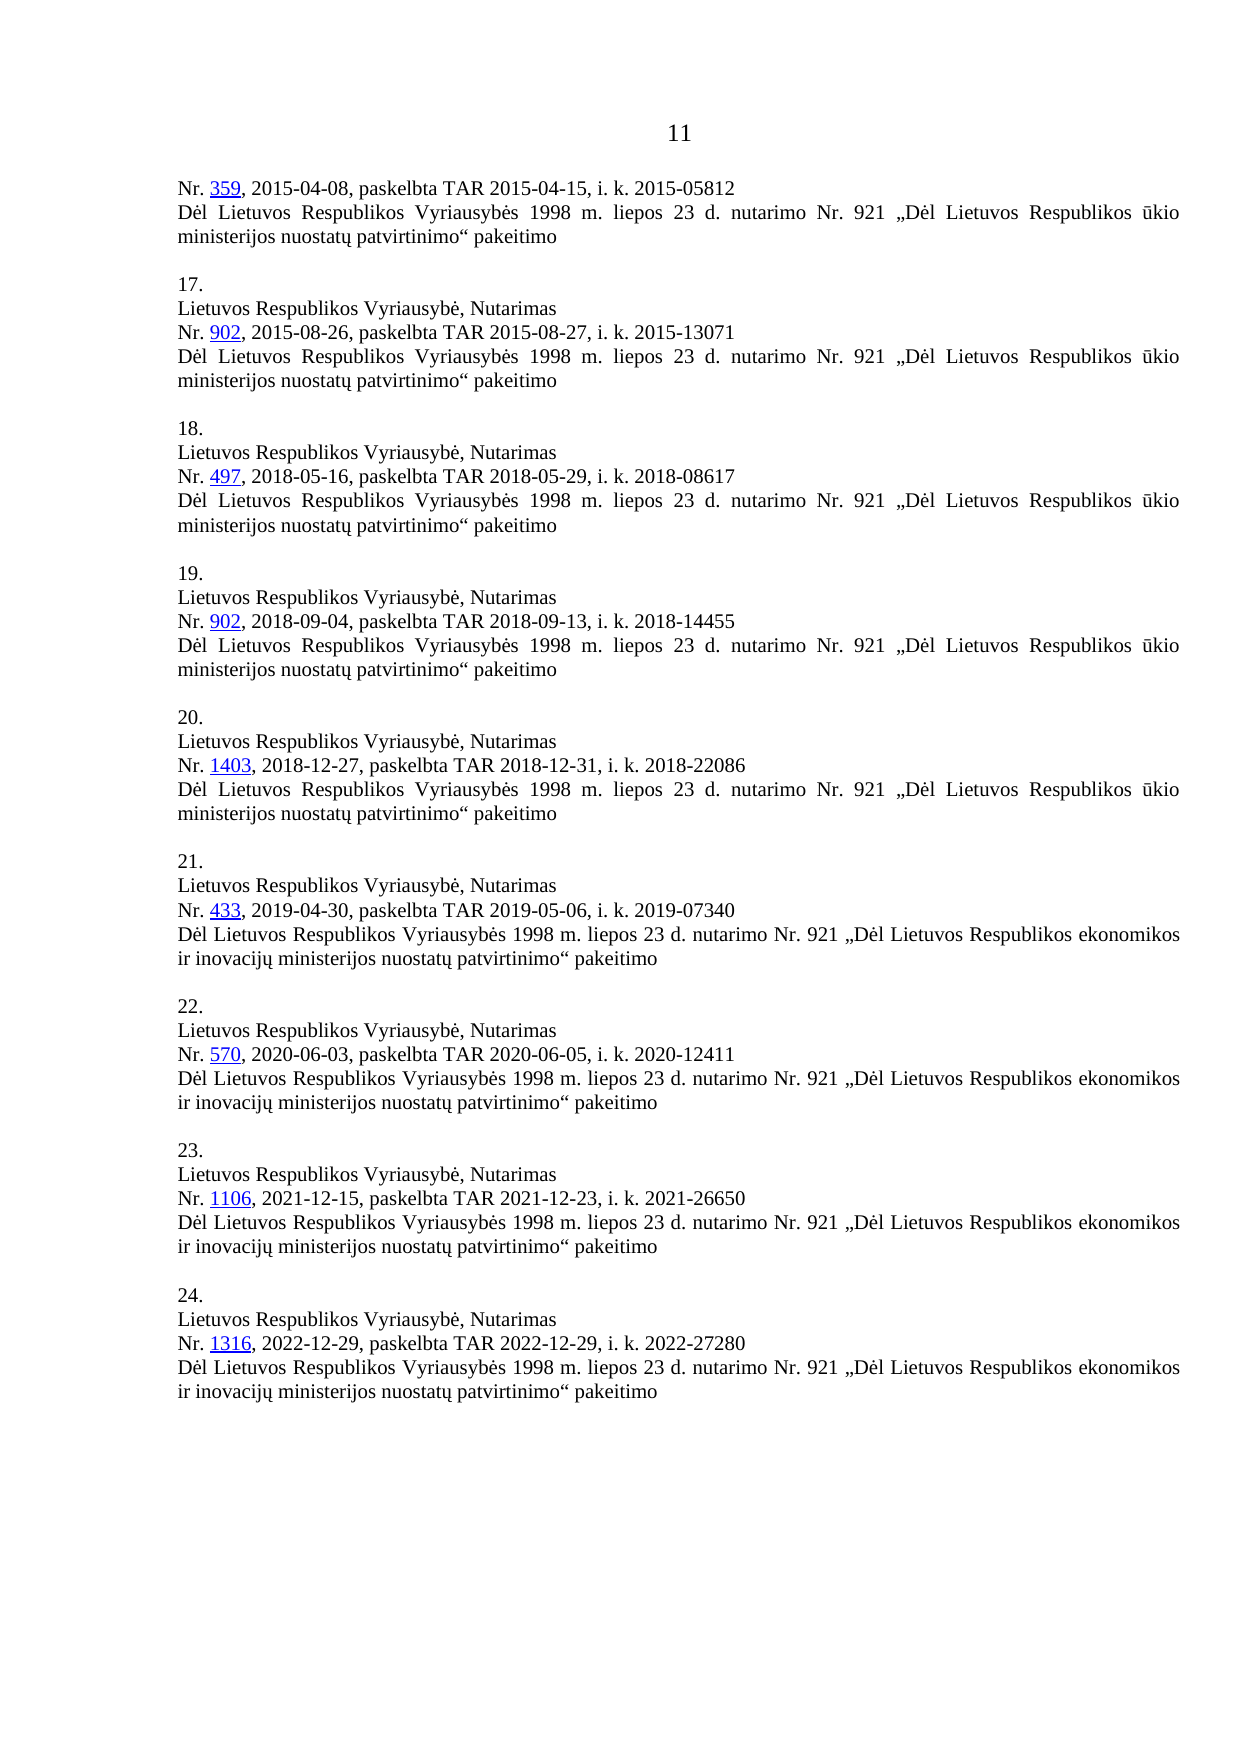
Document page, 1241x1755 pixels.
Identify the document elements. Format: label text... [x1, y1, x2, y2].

text Lietuvos Respublikos Vyriausybė, Nutarimas [177, 1018, 1181, 1042]
text Dėl Lietuvos Respublikos Vyriausybės 1998 m. liepos 23 d. nutarimo Nr. 921 „Dėl Lietuvos Respublikos ūkio ministerijos nuostatų patvirtinimo“ pakeitimo [177, 200, 1181, 248]
text Lietuvos Respublikos Vyriausybė, Nutarimas [177, 873, 1181, 897]
text Lietuvos Respublikos Vyriausybė, Nutarimas [177, 1162, 1181, 1186]
text Dėl Lietuvos Respublikos Vyriausybės 1998 m. liepos 23 d. nutarimo Nr. 921 „Dėl Lietuvos Respublikos ekonomikos ir inovacijų ministerijos nuostatų patvirtinimo“ pakeitimo [177, 1210, 1181, 1258]
text Nr. 359, 2015-04-08, paskelbta TAR 2015-04-15, i. k. 2015-05812 [177, 176, 1181, 200]
text Dėl Lietuvos Respublikos Vyriausybės 1998 m. liepos 23 d. nutarimo Nr. 921 „Dėl Lietuvos Respublikos ekonomikos ir inovacijų ministerijos nuostatų patvirtinimo“ pakeitimo [177, 1066, 1181, 1114]
text 24. [177, 1282, 1181, 1307]
text 19. [177, 561, 1181, 585]
text 18. [177, 416, 1181, 440]
text 20. [177, 705, 1181, 729]
text 17. [177, 272, 1181, 296]
text Nr. 1403, 2018-12-27, paskelbta TAR 2018-12-31, i. k. 2018-22086 [177, 753, 1181, 777]
text Dėl Lietuvos Respublikos Vyriausybės 1998 m. liepos 23 d. nutarimo Nr. 921 „Dėl Lietuvos Respublikos ūkio ministerijos nuostatų patvirtinimo“ pakeitimo [177, 633, 1181, 681]
text 22. [177, 994, 1181, 1018]
text Lietuvos Respublikos Vyriausybė, Nutarimas [177, 585, 1181, 609]
text Dėl Lietuvos Respublikos Vyriausybės 1998 m. liepos 23 d. nutarimo Nr. 921 „Dėl Lietuvos Respublikos ūkio ministerijos nuostatų patvirtinimo“ pakeitimo [177, 344, 1181, 392]
text Nr. 497, 2018-05-16, paskelbta TAR 2018-05-29, i. k. 2018-08617 [177, 464, 1181, 488]
text 21. [177, 849, 1181, 873]
text Nr. 433, 2019-04-30, paskelbta TAR 2019-05-06, i. k. 2019-07340 [177, 897, 1181, 922]
text Nr. 902, 2015-08-26, paskelbta TAR 2015-08-27, i. k. 2015-13071 [177, 320, 1181, 344]
text Dėl Lietuvos Respublikos Vyriausybės 1998 m. liepos 23 d. nutarimo Nr. 921 „Dėl Lietuvos Respublikos ūkio ministerijos nuostatų patvirtinimo“ pakeitimo [177, 488, 1181, 537]
text Lietuvos Respublikos Vyriausybė, Nutarimas [177, 440, 1181, 464]
text Lietuvos Respublikos Vyriausybė, Nutarimas [177, 729, 1181, 753]
text Dėl Lietuvos Respublikos Vyriausybės 1998 m. liepos 23 d. nutarimo Nr. 921 „Dėl Lietuvos Respublikos ūkio ministerijos nuostatų patvirtinimo“ pakeitimo [177, 777, 1181, 825]
text Lietuvos Respublikos Vyriausybė, Nutarimas [177, 296, 1181, 320]
text 23. [177, 1138, 1181, 1162]
text Nr. 1316, 2022-12-29, paskelbta TAR 2022-12-29, i. k. 2022-27280 [177, 1331, 1181, 1355]
text Nr. 570, 2020-06-03, paskelbta TAR 2020-06-05, i. k. 2020-12411 [177, 1042, 1181, 1066]
text Nr. 1106, 2021-12-15, paskelbta TAR 2021-12-23, i. k. 2021-26650 [177, 1186, 1181, 1210]
text Nr. 902, 2018-09-04, paskelbta TAR 2018-09-13, i. k. 2018-14455 [177, 609, 1181, 633]
text Dėl Lietuvos Respublikos Vyriausybės 1998 m. liepos 23 d. nutarimo Nr. 921 „Dėl Lietuvos Respublikos ekonomikos ir inovacijų ministerijos nuostatų patvirtinimo“ pakeitimo [177, 922, 1181, 970]
text Lietuvos Respublikos Vyriausybė, Nutarimas [177, 1307, 1181, 1331]
text Dėl Lietuvos Respublikos Vyriausybės 1998 m. liepos 23 d. nutarimo Nr. 921 „Dėl Lietuvos Respublikos ekonomikos ir inovacijų ministerijos nuostatų patvirtinimo“ pakeitimo [177, 1355, 1181, 1403]
